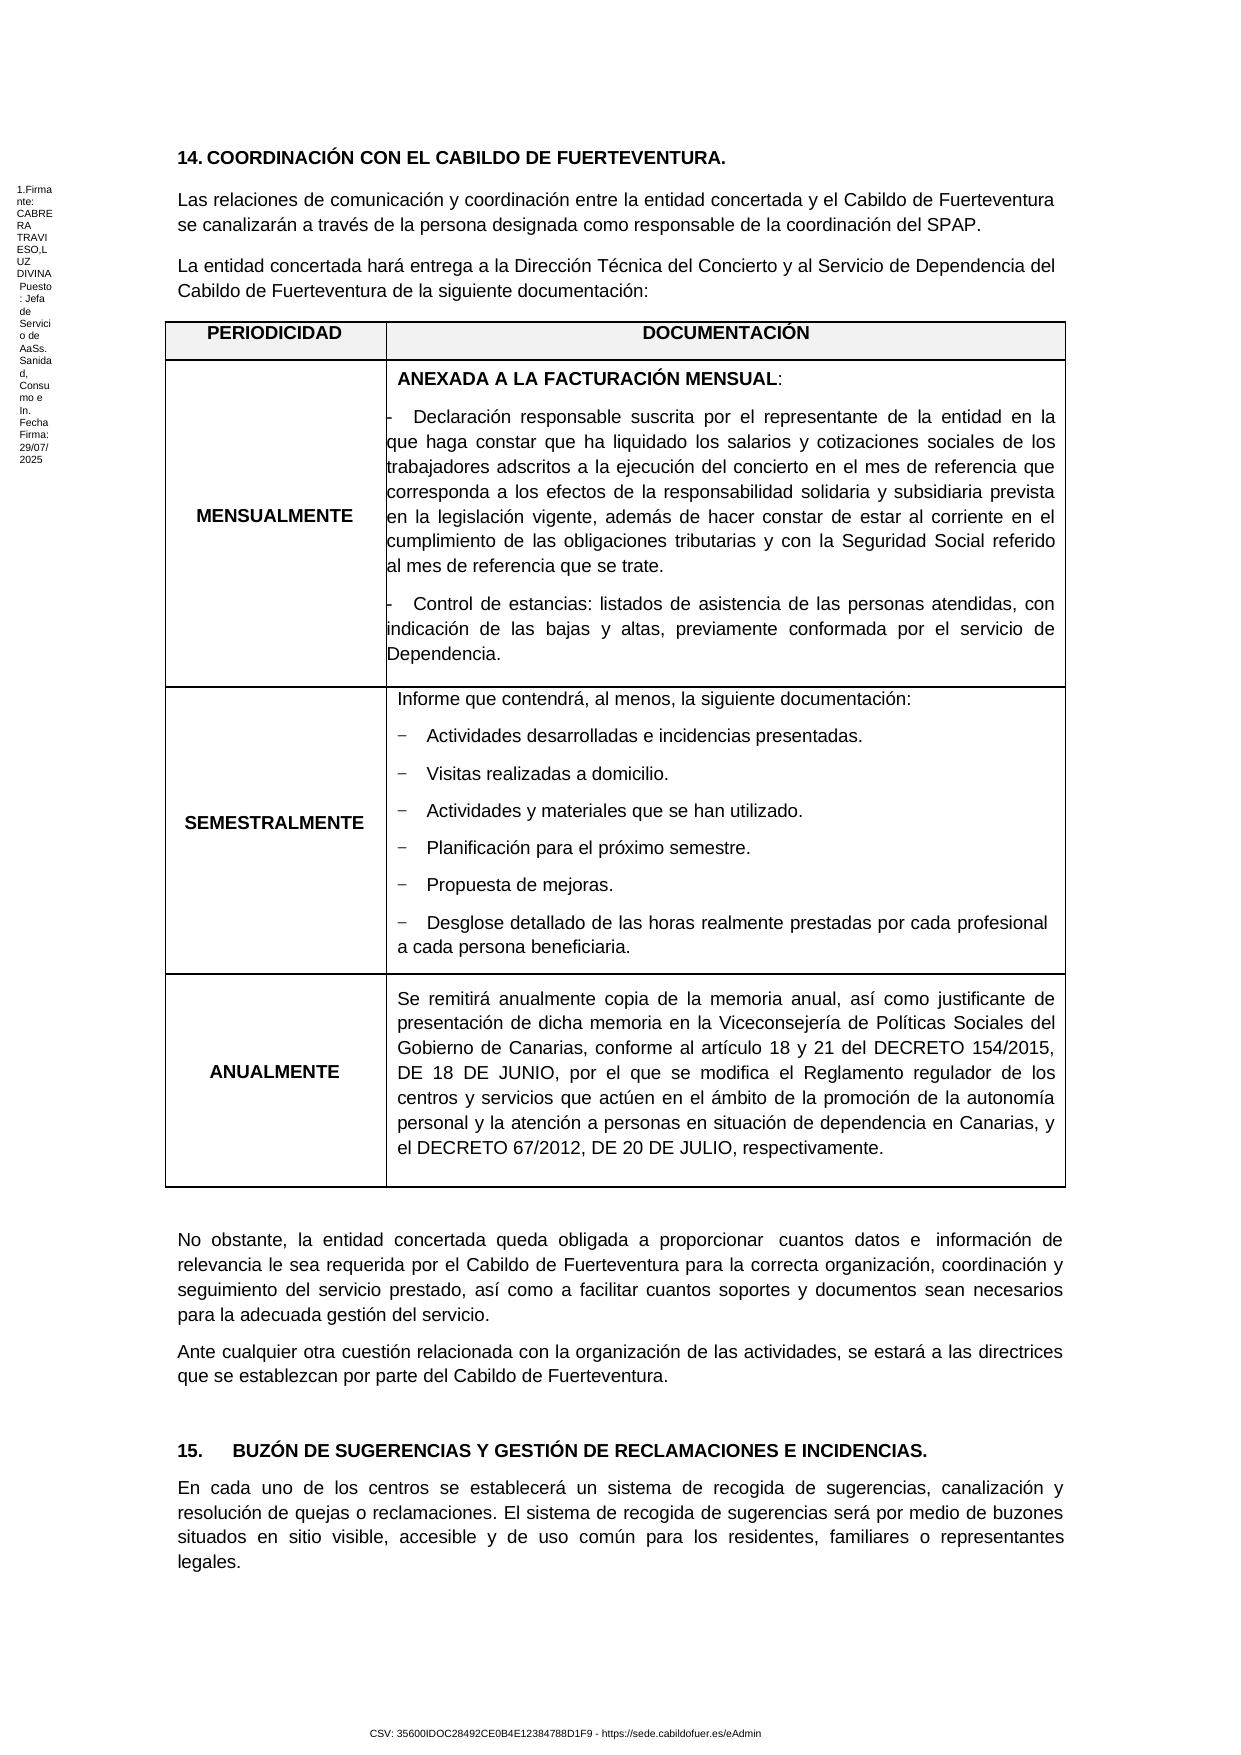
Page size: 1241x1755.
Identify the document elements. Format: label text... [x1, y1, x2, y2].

text CSV: 35600IDOC28492CE0B4E12384788D1F9 - https://sede.cabildofuer.es/eAdmin [369, 1727, 984, 1739]
table_cell MENSUALMENTE [166, 361, 386, 686]
table_header PERIODICIDAD [166, 323, 386, 359]
text Ante cualquier otra cuestión relacionada con la organización de las actividades, se estará a las directrices que se establezcan por parte del Cabildo de Fuerteventura. [177, 1341, 1064, 1387]
list BUZÓN DE SUGERENCIAS Y GESTIÓN DE RECLAMACIONES E INCIDENCIAS. [177, 1439, 1241, 1461]
table_cell ANEXADA A LA FACTURACIÓN MENSUAL: Declaración responsable suscrita por el representante de la entidad en la que haga constar que ha liquidado los salarios y cotizaciones sociales de los trabajadores adscritos a la ejecución del concierto en el mes de referencia que corresponda a los efectos de la responsabilidad solidaria y subsidiaria prevista en la legislación vigente, además de hacer constar de estar al corriente en el cumplimiento de las obligaciones tributarias y con la Seguridad Social referido al mes de referencia que se trate. Control de estancias: listados de asistencia de las personas atendidas, con indicación de las bajas y altas, previamente conformada por el servicio de Dependencia. [387, 361, 1065, 686]
table_header DOCUMENTACIÓN [387, 323, 1065, 359]
text La entidad concertada hará entrega a la Dirección Técnica del Concierto y al Servicio de Dependencia del Cabildo de Fuerteventura de la siguiente documentación: [177, 255, 1064, 301]
table_cell Se remitirá anualmente copia de la memoria anual, así como justificante de presentación de dicha memoria en la Viceconsejería de Políticas Sociales del Gobierno de Canarias, conforme al artículo 18 y 21 del DECRETO 154/2015, DE 18 DE JUNIO, por el que se modifica el Reglamento regulador de los centros y servicios que actúen en el ámbito de la promoción de la autonomía personal y la atención a personas en situación de dependencia en Canarias, y el DECRETO 67/2012, DE 20 DE JULIO, respectivamente. [387, 975, 1065, 1186]
table_cell ANUALMENTE [166, 975, 386, 1186]
list [14, 183, 54, 463]
text Las relaciones de comunicación y coordinación entre la entidad concertada y el Cabildo de Fuerteventura se canalizarán a través de la persona designada como responsable de la coordinación del SPAP. [177, 189, 1064, 235]
table_cell SEMESTRALMENTE [166, 688, 386, 973]
text [364, 1723, 984, 1743]
text En cada uno de los centros se establecerá un sistema de recogida de sugerencias, canalización y resolución de quejas o reclamaciones. El sistema de recogida de sugerencias será por medio de buzones situados en sitio visible, accesible y de uso común para los residentes, familiares o representantes legales. [177, 1477, 1064, 1572]
text No obstante, la entidad concertada queda obligada a proporcionar cuantos datos e información de relevancia le sea requerida por el Cabildo de Fuerteventura para la correcta organización, coordinación y seguimiento del servicio prestado, así como a facilitar cuantos soportes y documentos sean necesarios para la adecuada gestión del servicio. [177, 1229, 1064, 1325]
list COORDINACIÓN CON EL CABILDO DE FUERTEVENTURA. [177, 147, 1241, 168]
list 1.Firmante: CABRERA TRAVIESO,LUZ DIVINA [17, 184, 54, 280]
table_cell Informe que contendrá, al menos, la siguiente documentación: − Actividades desarrolladas e incidencias presentadas. − Visitas realizadas a domicilio. − Actividades y materiales que se han utilizado. − Planificación para el próximo semestre. − Propuesta de mejoras. − Desglose detallado de las horas realmente prestadas por cada profesional a cada persona beneficiaria. [387, 688, 1065, 973]
list Puesto: Jefa de Servicio de AaSs. Sanidad, Consumo e In. Fecha Firma: 29/07/2025 10:23:02 [19, 280, 52, 463]
